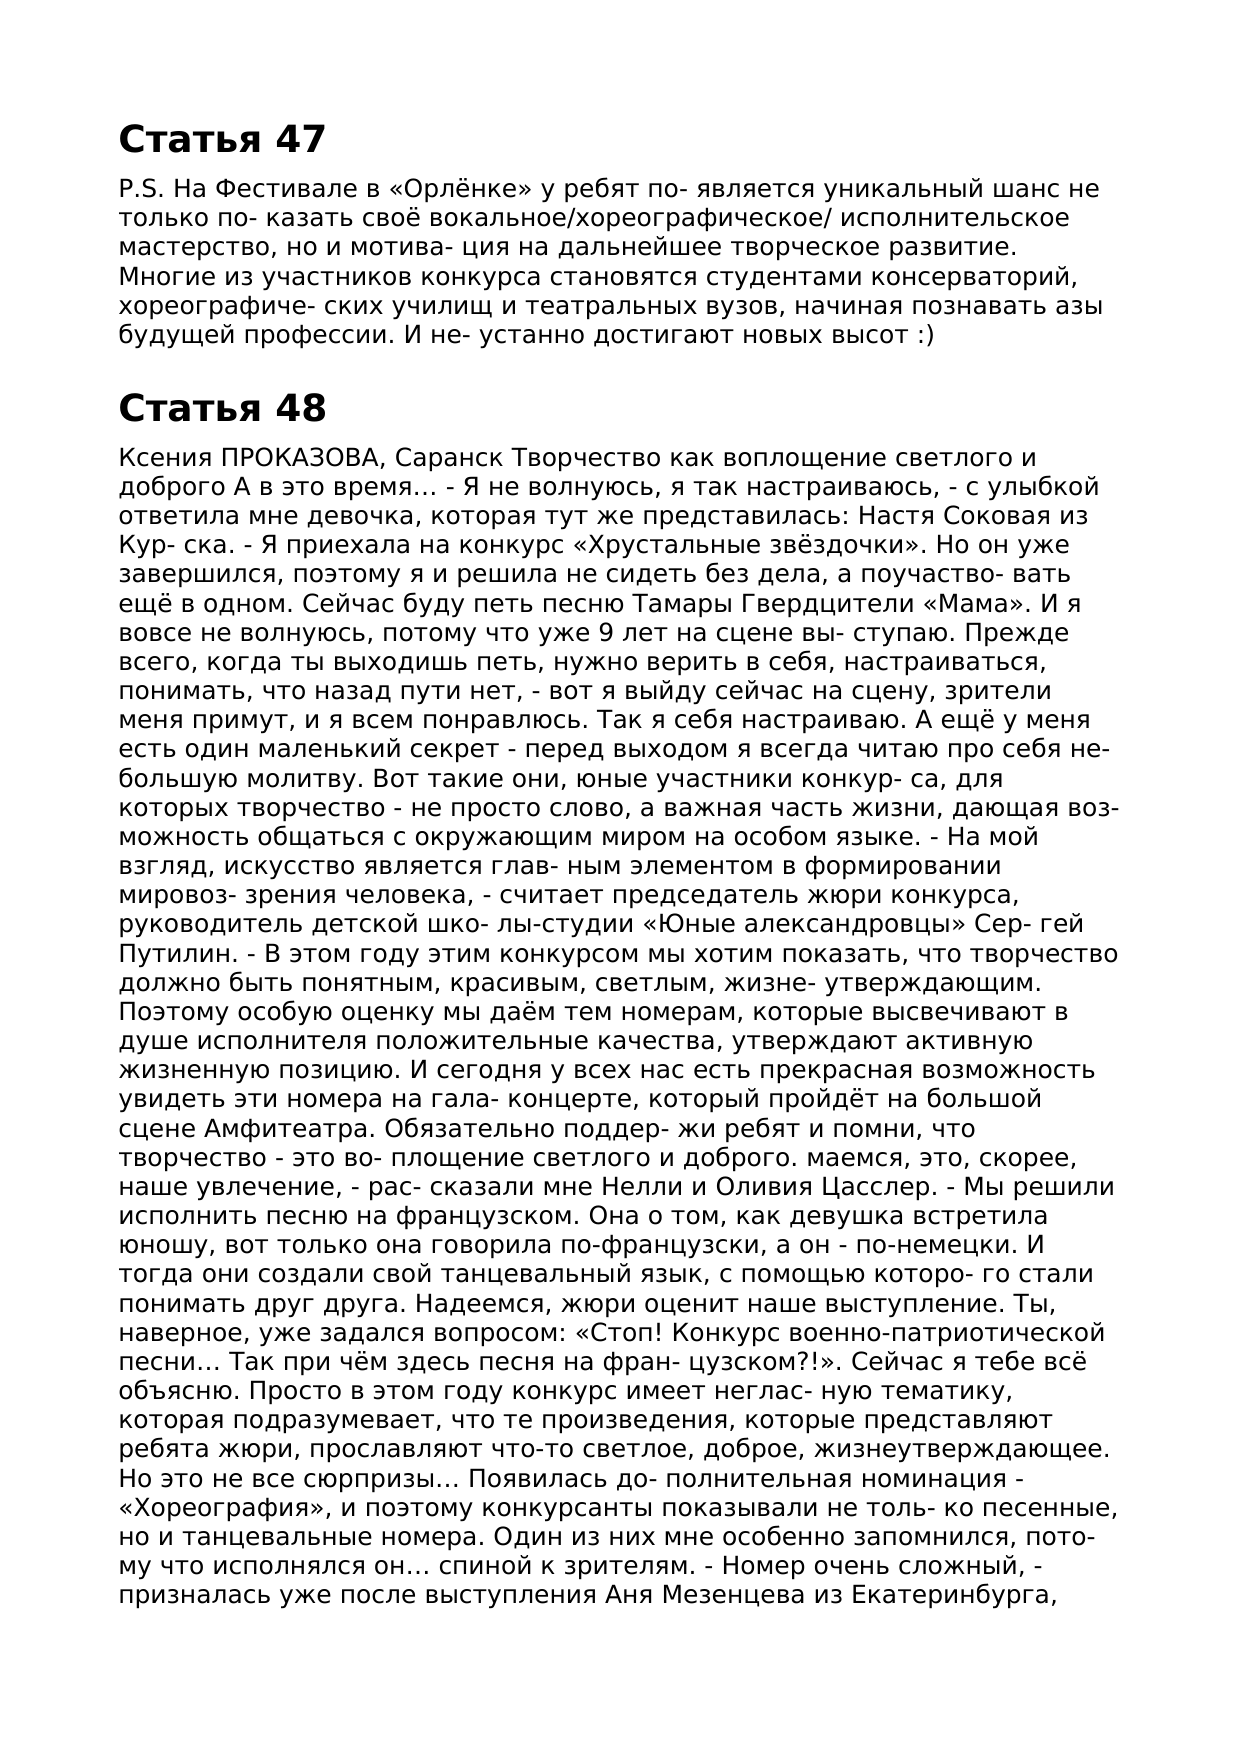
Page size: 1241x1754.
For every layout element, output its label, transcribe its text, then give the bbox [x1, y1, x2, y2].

text P.S. На Фестивале в «Орлёнке» у ребят по- является уникальный шанс не только по- казать своё вокальное/хореографическое/ исполнительское мастерство, но и мотива- ция на дальнейшее творческое развитие. Многие из участников конкурса становятся студентами консерваторий, хореографиче- ских училищ и театральных вузов, начиная познавать азы будущей профессии. И не- устанно достигают новых высот :) [118, 174, 1122, 349]
text Ксения ПРОКАЗОВА, Саранск Творчество как воплощение светлого и доброго А в это время… - Я не волнуюсь, я так настраиваюсь, - с улыбкой ответила мне девочка, которая тут же представилась: Настя Соковая из Кур- ска. - Я приехала на конкурс «Хрустальные звёздочки». Но он уже завершился, поэтому я и решила не сидеть без дела, а поучаство- вать ещё в одном. Сейчас буду петь песню Тамары Гвердцители «Мама». И я вовсе не волнуюсь, потому что уже 9 лет на сцене вы- ступаю. Прежде всего, когда ты выходишь петь, нужно верить в себя, настраиваться, понимать, что назад пути нет, - вот я выйду сейчас на сцену, зрители меня примут, и я всем понравлюсь. Так я себя настраиваю. А ещё у меня есть один маленький секрет - перед выходом я всегда читаю про себя не- большую молитву. Вот такие они, юные участники конкур- са, для которых творчество - не просто слово, а важная часть жизни, дающая воз- можность общаться с окружающим миром на особом языке. - На мой взгляд, искусство является глав- ным элементом в формировании мировоз- зрения человека, - считает председатель жюри конкурса, руководитель детской шко- лы-студии «Юные александровцы» Сер- гей Путилин. - В этом году этим конкурсом мы хотим показать, что творчество должно быть понятным, красивым, светлым, жизне- утверждающим. Поэтому особую оценку мы даём тем номерам, которые высвечивают в душе исполнителя положительные качества, утверждают активную жизненную позицию. И сегодня у всех нас есть прекрасная возможность увидеть эти номера на гала- концерте, который пройдёт на большой сцене Амфитеатра. Обязательно поддер- жи ребят и помни, что творчество - это во- площение светлого и доброго. маемся, это, скорее, наше увлечение, - рас- сказали мне Нелли и Оливия Цасслер. - Мы решили исполнить песню на французском. Она о том, как девушка встретила юношу, вот только она говорила по-французски, а он - по-немецки. И тогда они создали свой танцевальный язык, с помощью которо- го стали понимать друг друга. Надеемся, жюри оценит наше выступление. Ты, наверное, уже задался вопросом: «Стоп! Конкурс военно-патриотической песни… Так при чём здесь песня на фран- цузском?!». Сейчас я тебе всё объясню. Просто в этом году конкурс имеет неглас- ную тематику, которая подразумевает, что те произведения, которые представляют ребята жюри, прославляют что-то светлое, доброе, жизнеутверждающее. Но это не все сюрпризы… Появилась до- полнительная номинация - «Хореография», и поэтому конкурсанты показывали не толь- ко песенные, но и танцевальные номера. Один из них мне особенно запомнился, пото- му что исполнялся он… спиной к зрителям. - Номер очень сложный, - призналась уже после выступления Аня Мезенцева из Екатеринбурга, [118, 443, 1122, 1609]
subtitle Статья 47 [118, 118, 1122, 162]
subtitle Статья 48 [118, 387, 1122, 430]
